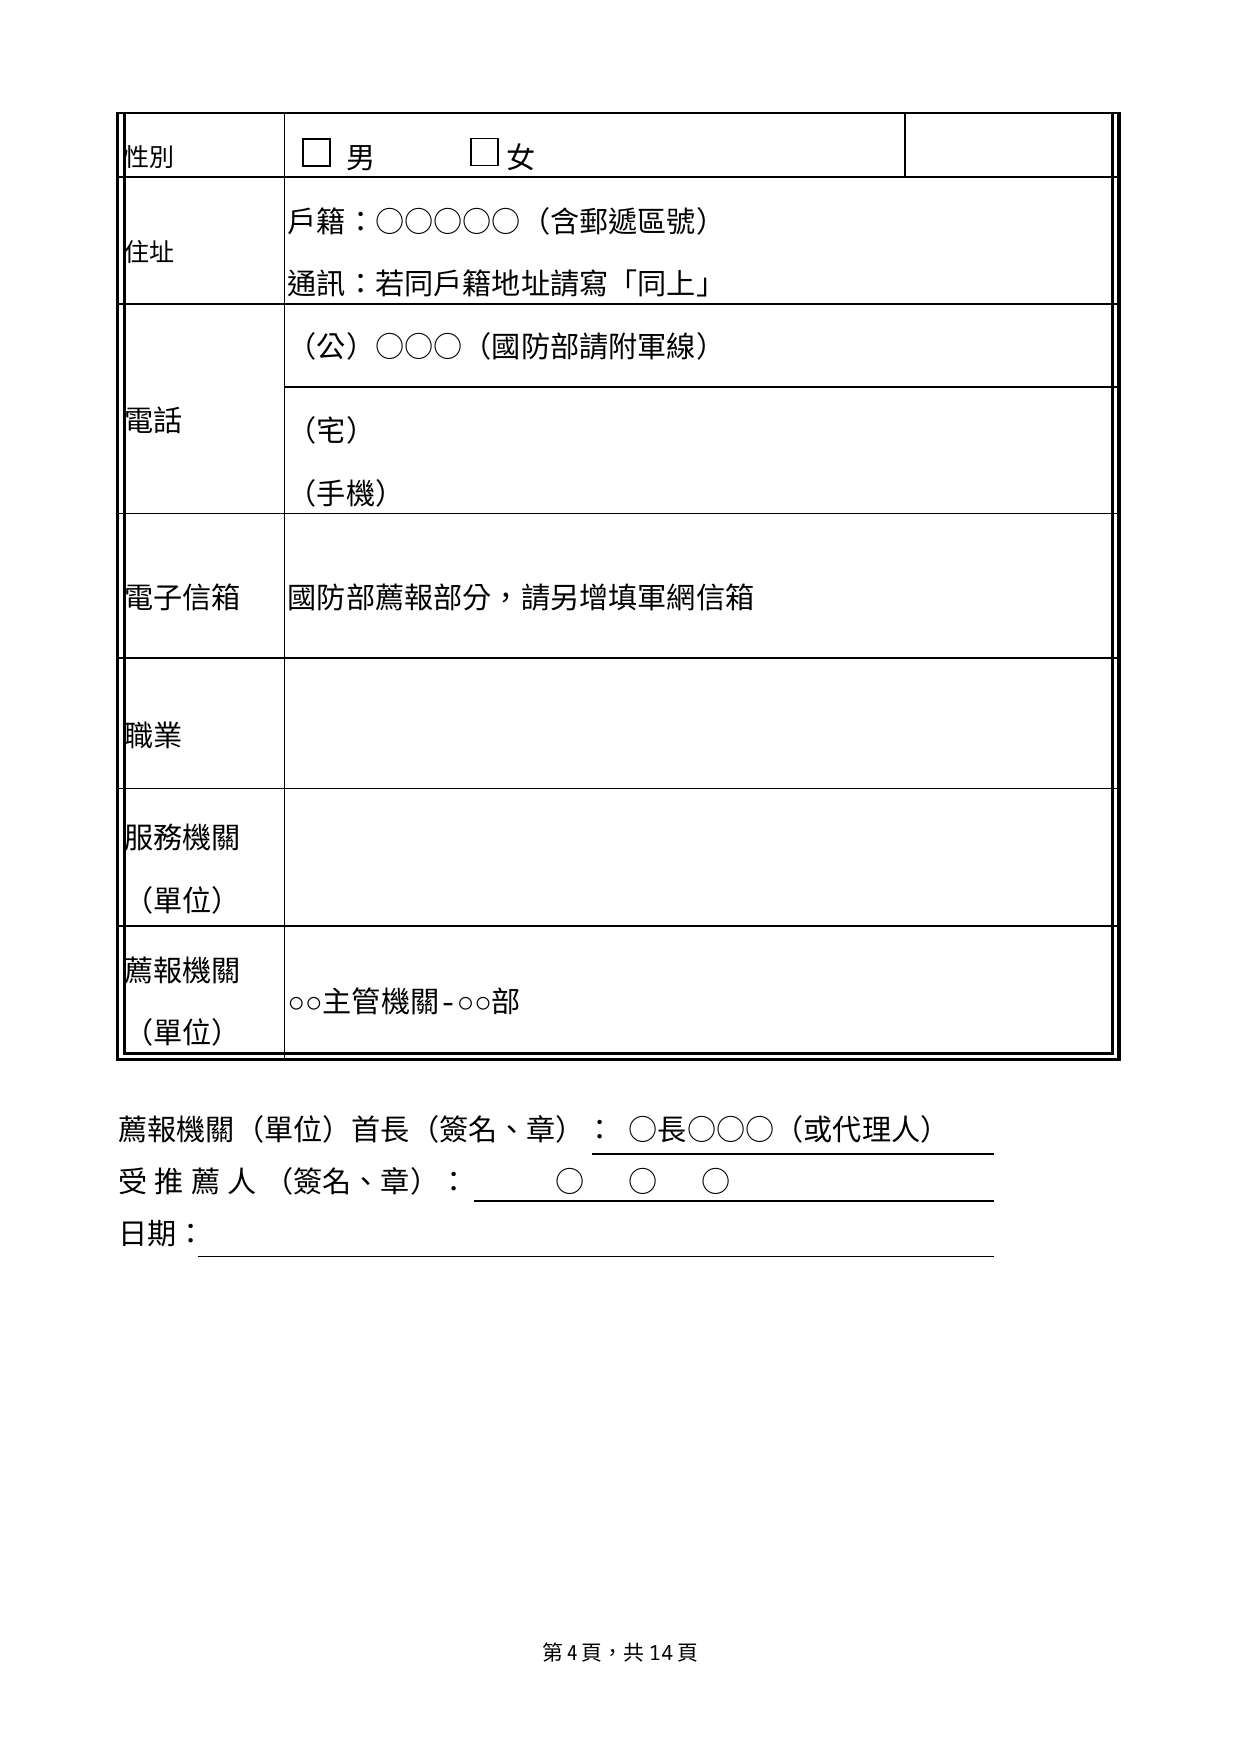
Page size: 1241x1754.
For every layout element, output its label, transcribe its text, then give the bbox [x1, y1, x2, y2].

table_cell （公）○○○（國防部請附軍線） [285, 305, 1111, 386]
table_cell 服務機關（單位） [126, 789, 284, 925]
text 受推薦人（簽名、章）： ○ ○ ○ [118, 1151, 1122, 1203]
table_cell 男 女 [285, 114, 904, 176]
table_cell 電話 [126, 305, 284, 512]
table_cell （宅） （手機） [285, 388, 1111, 512]
table_cell 住址 [126, 178, 284, 303]
table_cell 性別 [126, 114, 284, 176]
table_cell ○○主管機關-○○部 [285, 927, 1111, 1052]
table_cell [285, 789, 1111, 925]
table_cell 戶籍：○○○○○（含郵遞區號） 通訊：若同戶籍地址請寫「同上」 [285, 178, 1111, 303]
table_cell [285, 659, 1111, 788]
text 日期： [118, 1203, 1122, 1255]
table_cell 電子信箱 [126, 514, 284, 657]
table_cell 薦報機關（單位） [126, 927, 284, 1052]
table_cell 國防部薦報部分，請另增填軍網信箱 [285, 514, 1111, 657]
table_cell 職業 [126, 659, 284, 788]
table_cell [906, 114, 1111, 176]
text 薦報機關（單位）首長（簽名、章）： ○長○○○（或代理人） [118, 1099, 1122, 1151]
